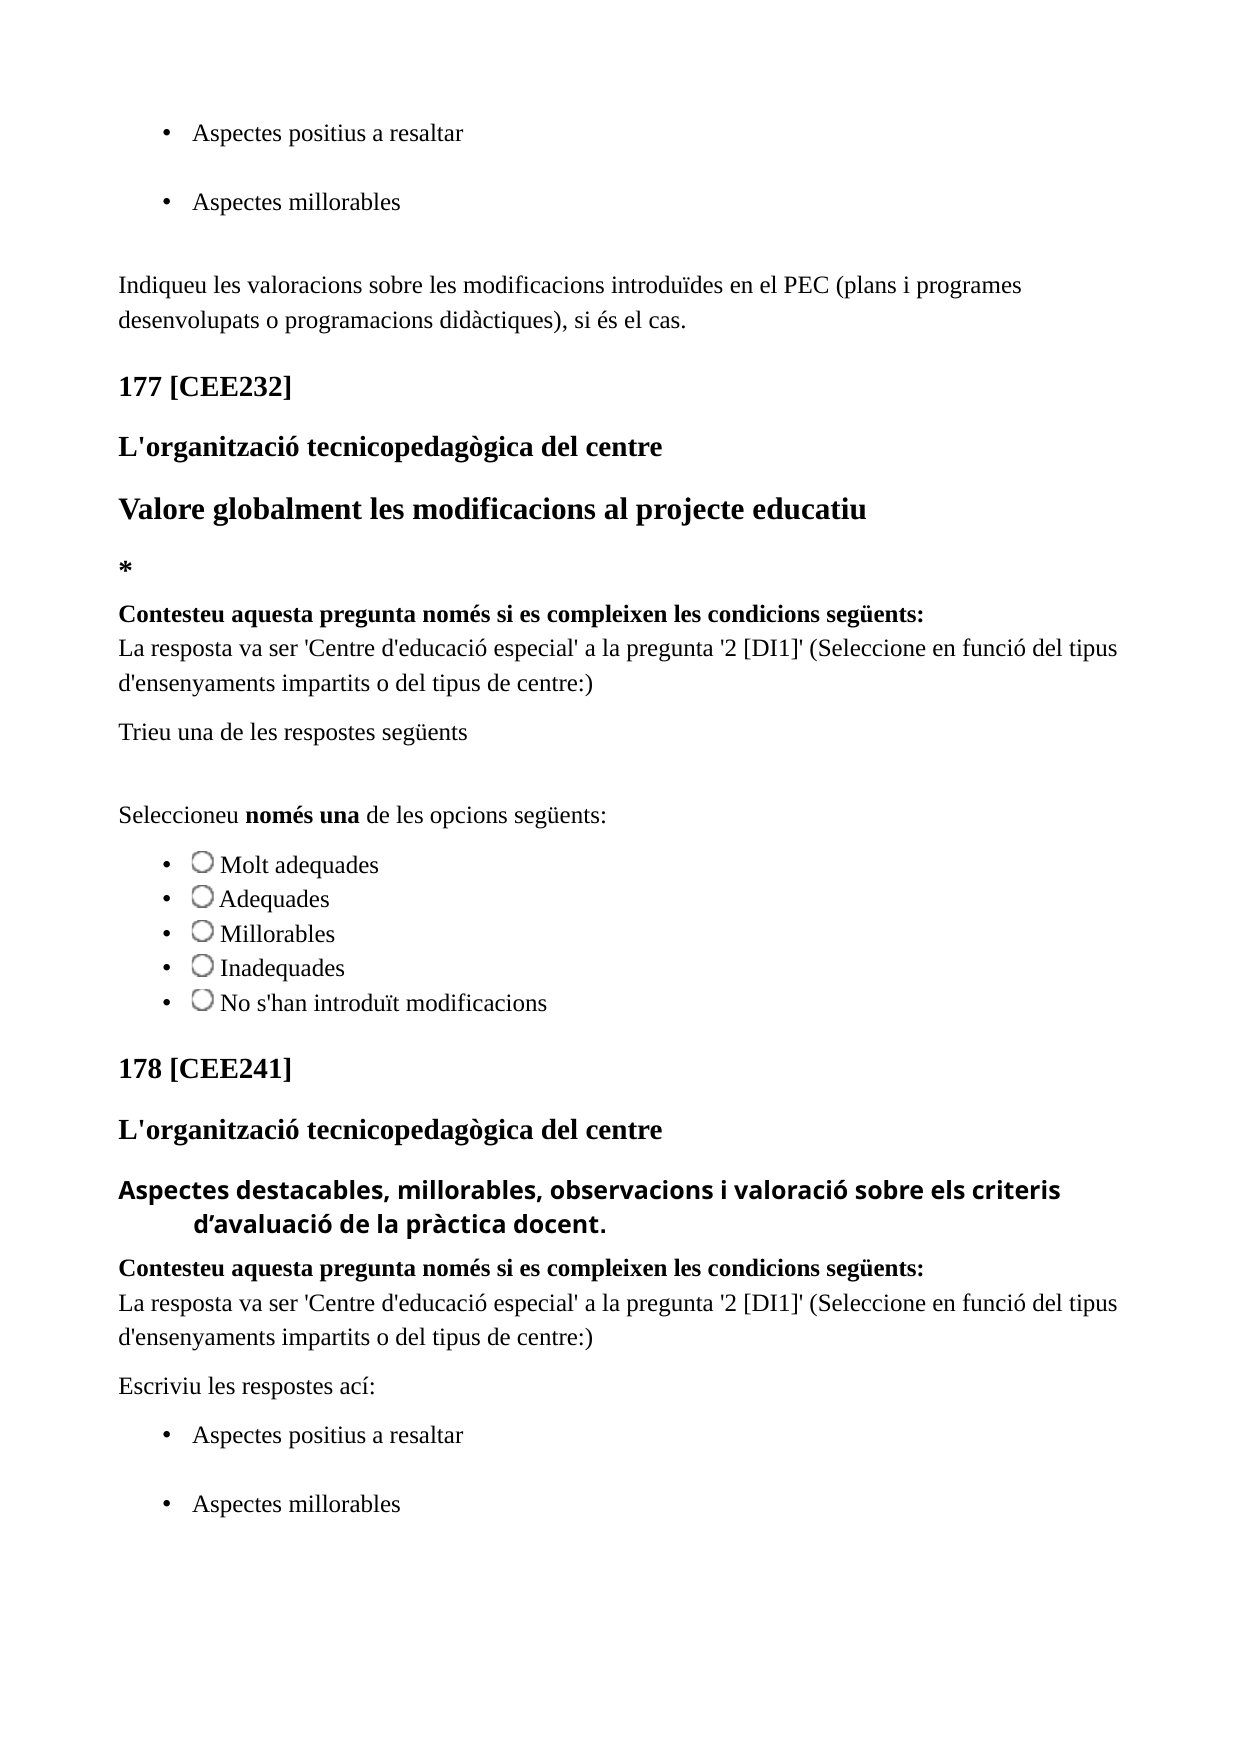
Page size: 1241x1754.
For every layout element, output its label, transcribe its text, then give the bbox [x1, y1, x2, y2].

subtitle 178 [CEE241] [118, 1051, 1122, 1085]
subtitle L'organització tecnicopedagògica del centre [118, 429, 1122, 463]
text Contesteu aquesta pregunta només si es compleixen les condicions següents: La resposta va ser 'Centre d'educació especial' a la pregunta '2 [DI1]' (Seleccione en funció del tipus d'ensenyaments impartits o del tipus de centre:) [118, 599, 1122, 697]
picture [191, 920, 214, 942]
text Indiqueu les valoracions sobre les modificacions introduïdes en el PEC (plans i programes desenvolupats o programacions didàctiques), si és el cas. [118, 271, 1122, 334]
list Molt adequades [162, 850, 1122, 878]
subtitle Valore globalment les modificacions al projecte educatiu [118, 490, 1122, 526]
list Aspectes positius a resaltar [162, 1420, 1122, 1449]
list Aspectes millorables [162, 187, 1122, 216]
subtitle L'organització tecnicopedagògica del centre [118, 1112, 1122, 1145]
list Aspectes positius a resaltar [162, 118, 1122, 147]
picture [191, 885, 214, 908]
text Trieu una de les respostes següents [118, 717, 1122, 746]
list No s'han introduït modificacions [162, 988, 1122, 1016]
subtitle Aspectes destacables, millorables, observacions i valoració sobre els criteris d’avaluació de la pràctica docent. [118, 1172, 1122, 1241]
text Escriviu les respostes ací: [118, 1371, 1122, 1400]
picture [191, 989, 214, 1011]
list Inadequades [162, 953, 1122, 982]
list Adequades [162, 884, 1122, 913]
list Aspectes millorables [162, 1489, 1122, 1518]
subtitle * [118, 553, 1122, 587]
subtitle 177 [CEE232] [118, 369, 1122, 402]
list Millorables [162, 919, 1122, 947]
text Seleccioneu només una de les opcions següents: [118, 766, 1122, 829]
text Contesteu aquesta pregunta només si es compleixen les condicions següents: La resposta va ser 'Centre d'educació especial' a la pregunta '2 [DI1]' (Seleccione en funció del tipus d'ensenyaments impartits o del tipus de centre:) [118, 1253, 1122, 1351]
picture [191, 954, 214, 977]
picture [191, 851, 214, 873]
